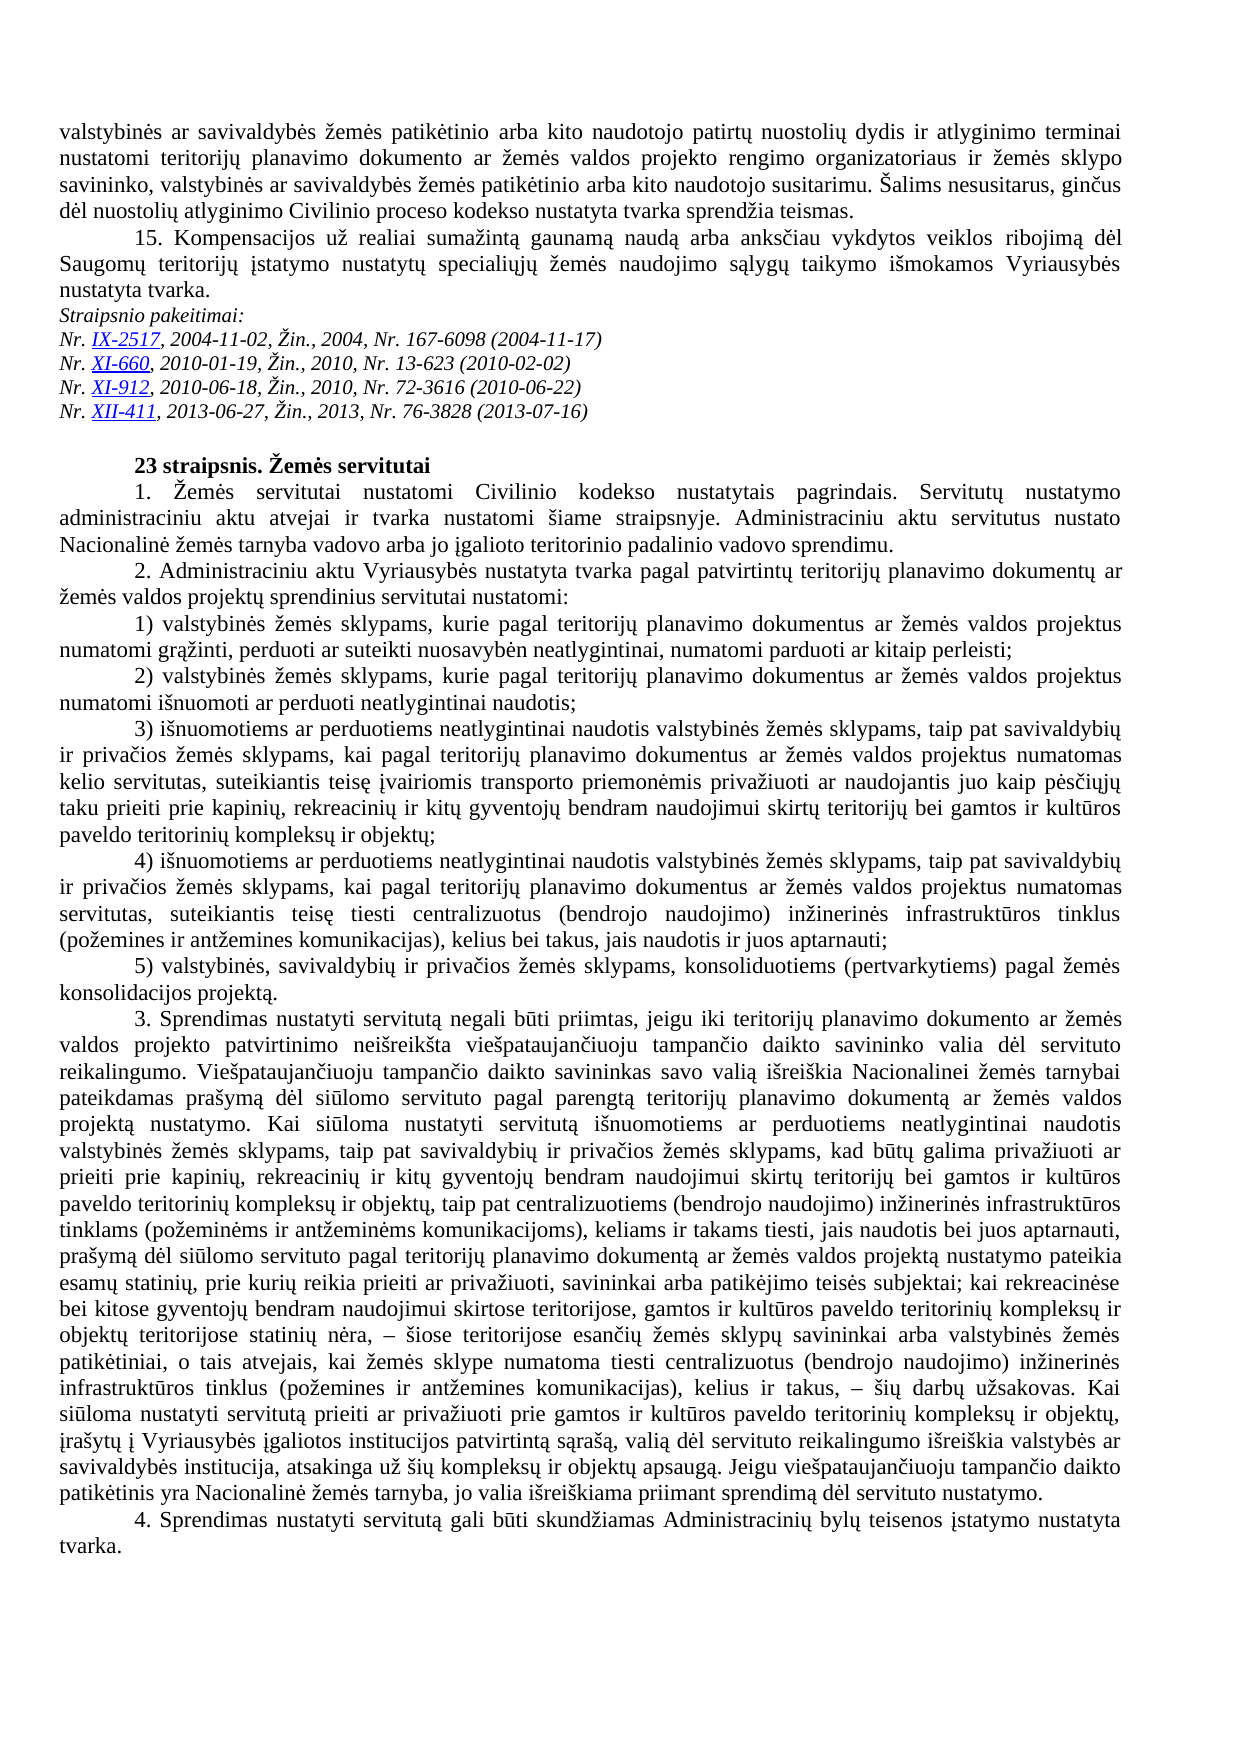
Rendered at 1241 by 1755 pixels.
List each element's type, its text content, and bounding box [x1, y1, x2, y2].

text 3. Sprendimas nustatyti servitutą negali būti priimtas, jeigu iki teritorijų planavimo dokumento ar žemės valdos projekto patvirtinimo neišreikšta viešpataujančiuoju tampančio daikto savininko valia dėl servituto reikalingumo. Viešpataujančiuoju tampančio daikto savininkas savo valią išreiškia Nacionalinei žemės tarnybai pateikdamas prašymą dėl siūlomo servituto pagal parengtą teritorijų planavimo dokumentą ar žemės valdos projektą nustatymo. Kai siūloma nustatyti servitutą išnuomotiems ar perduotiems neatlygintinai naudotis valstybinės žemės sklypams, taip pat savivaldybių ir privačios žemės sklypams, kad būtų galima privažiuoti ar prieiti prie kapinių, rekreacinių ir kitų gyventojų bendram naudojimui skirtų teritorijų bei gamtos ir kultūros paveldo teritorinių kompleksų ir objektų, taip pat centralizuotiems (bendrojo naudojimo) inžinerinės infrastruktūros tinklams (požeminėms ir antžeminėms komunikacijoms), keliams ir takams tiesti, jais naudotis bei juos aptarnauti, prašymą dėl siūlomo servituto pagal teritorijų planavimo dokumentą ar žemės valdos projektą nustatymo pateikia esamų statinių, prie kurių reikia prieiti ar privažiuoti, savininkai arba patikėjimo teisės subjektai; kai rekreacinėse bei kitose gyventojų bendram naudojimui skirtose teritorijose, gamtos ir kultūros paveldo teritorinių kompleksų ir objektų teritorijose statinių nėra, – šiose teritorijose esančių žemės sklypų savininkai arba valstybinės žemės patikėtiniai, o tais atvejais, kai žemės sklype numatoma tiesti centralizuotus (bendrojo naudojimo) inžinerinės infrastruktūros tinklus (požemines ir antžemines komunikacijas), kelius ir takus, – šių darbų užsakovas. Kai siūloma nustatyti servitutą prieiti ar privažiuoti prie gamtos ir kultūros paveldo teritorinių kompleksų ir objektų, įrašytų į Vyriausybės įgaliotos institucijos patvirtintą sąrašą, valią dėl servituto reikalingumo išreiškia valstybės ar savivaldybės institucija, atsakinga už šių kompleksų ir objektų apsaugą. Jeigu viešpataujančiuoju tampančio daikto patikėtinis yra Nacionalinė žemės tarnyba, jo valia išreiškiama priimant sprendimą dėl servituto nustatymo. [59, 1005, 1122, 1506]
text Nr. XII-411, 2013-06-27, Žin., 2013, Nr. 76-3828 (2013-07-16) [59, 399, 1122, 423]
text Nr. XI-660, 2010-01-19, Žin., 2010, Nr. 13-623 (2010-02-02) [59, 351, 1122, 375]
text Nr. IX-2517, 2004-11-02, Žin., 2004, Nr. 167-6098 (2004-11-17) [59, 327, 1122, 351]
text valstybinės ar savivaldybės žemės patikėtinio arba kito naudotojo patirtų nuostolių dydis ir atlyginimo terminai nustatomi teritorijų planavimo dokumento ar žemės valdos projekto rengimo organizatoriaus ir žemės sklypo savininko, valstybinės ar savivaldybės žemės patikėtinio arba kito naudotojo susitarimu. Šalims nesusitarus, ginčus dėl nuostolių atlyginimo Civilinio proceso kodekso nustatyta tvarka sprendžia teismas. [59, 118, 1122, 223]
text 1. Žemės servitutai nustatomi Civilinio kodekso nustatytais pagrindais. Servitutų nustatymo administraciniu aktu atvejai ir tvarka nustatomi šiame straipsnyje. Administraciniu aktu servitutus nustato Nacionalinė žemės tarnyba vadovo arba jo įgalioto teritorinio padalinio vadovo sprendimu. [59, 478, 1122, 557]
text 4. Sprendimas nustatyti servitutą gali būti skundžiamas Administracinių bylų teisenos įstatymo nustatyta tvarka. [59, 1506, 1122, 1558]
text 2. Administraciniu aktu Vyriausybės nustatyta tvarka pagal patvirtintų teritorijų planavimo dokumentų ar žemės valdos projektų sprendinius servitutai nustatomi: [59, 557, 1122, 610]
text 15. Kompensacijos už realiai sumažintą gaunamą naudą arba anksčiau vykdytos veiklos ribojimą dėl Saugomų teritorijų įstatymo nustatytų specialiųjų žemės naudojimo sąlygų taikymo išmokamos Vyriausybės nustatyta tvarka. [59, 223, 1122, 303]
text 23 straipsnis. Žemės servitutai [59, 452, 1122, 478]
text Nr. XI-912, 2010-06-18, Žin., 2010, Nr. 72-3616 (2010-06-22) [59, 375, 1122, 399]
text 2) valstybinės žemės sklypams, kurie pagal teritorijų planavimo dokumentus ar žemės valdos projektus numatomi išnuomoti ar perduoti neatlygintinai naudotis; [59, 662, 1122, 715]
text 5) valstybinės, savivaldybių ir privačios žemės sklypams, konsoliduotiems (pertvarkytiems) pagal žemės konsolidacijos projektą. [59, 952, 1122, 1005]
text 1) valstybinės žemės sklypams, kurie pagal teritorijų planavimo dokumentus ar žemės valdos projektus numatomi grąžinti, perduoti ar suteikti nuosavybėn neatlygintinai, numatomi parduoti ar kitaip perleisti; [59, 610, 1122, 662]
text Straipsnio pakeitimai: [59, 303, 1122, 327]
text 3) išnuomotiems ar perduotiems neatlygintinai naudotis valstybinės žemės sklypams, taip pat savivaldybių ir privačios žemės sklypams, kai pagal teritorijų planavimo dokumentus ar žemės valdos projektus numatomas kelio servitutas, suteikiantis teisę įvairiomis transporto priemonėmis privažiuoti ar naudojantis juo kaip pėsčiųjų taku prieiti prie kapinių, rekreacinių ir kitų gyventojų bendram naudojimui skirtų teritorijų bei gamtos ir kultūros paveldo teritorinių kompleksų ir objektų; [59, 715, 1122, 847]
text 4) išnuomotiems ar perduotiems neatlygintinai naudotis valstybinės žemės sklypams, taip pat savivaldybių ir privačios žemės sklypams, kai pagal teritorijų planavimo dokumentus ar žemės valdos projektus numatomas servitutas, suteikiantis teisę tiesti centralizuotus (bendrojo naudojimo) inžinerinės infrastruktūros tinklus (požemines ir antžemines komunikacijas), kelius bei takus, jais naudotis ir juos aptarnauti; [59, 847, 1122, 952]
